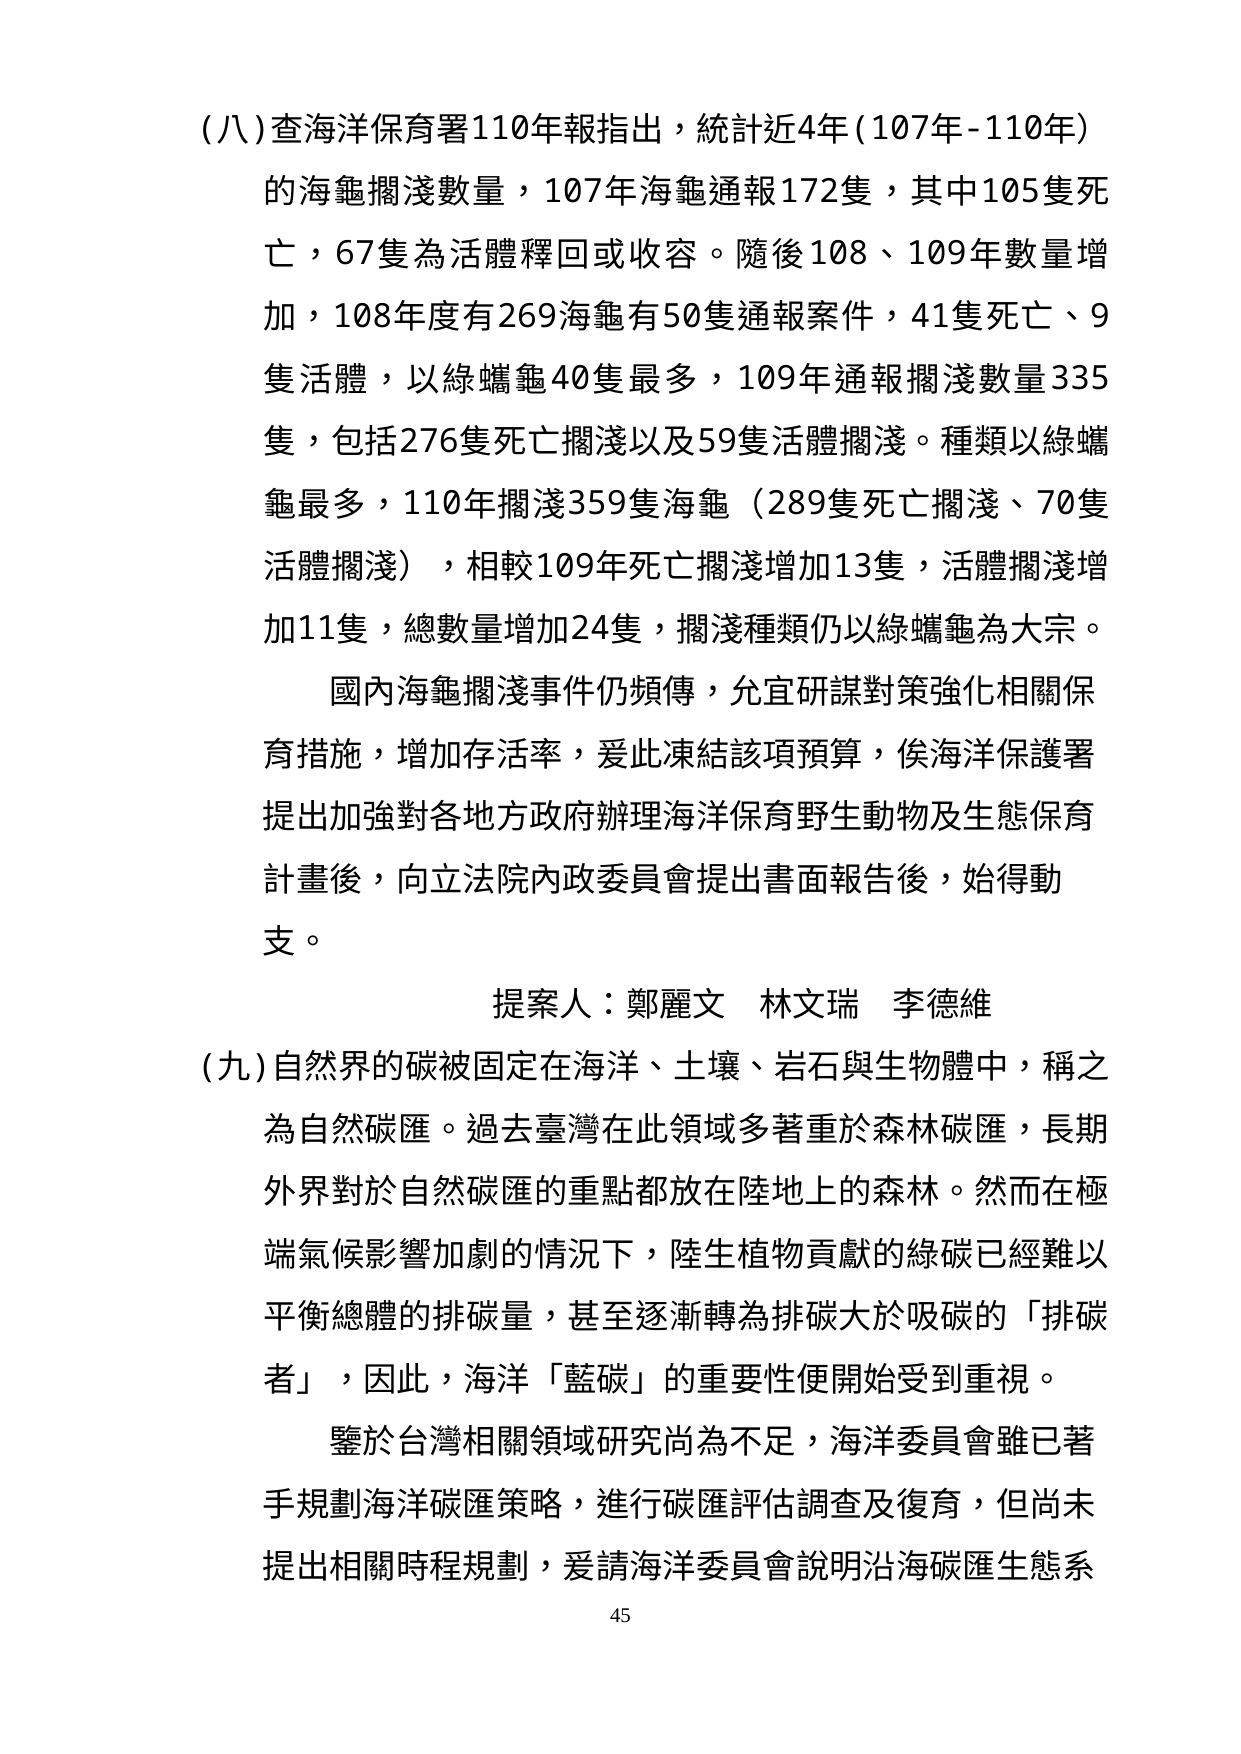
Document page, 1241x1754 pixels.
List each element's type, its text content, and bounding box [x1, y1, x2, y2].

text 國內海龜擱淺事件仍頻傳，允宜研謀對策強化相關保育措施，增加存活率，爰此凍結該項預算，俟海洋保護署提出加強對各地方政府辦理海洋保育野生動物及生態保育計畫後，向立法院內政委員會提出書面報告後，始得動支。 [263, 658, 1110, 971]
text 提案人：鄭麗文 林文瑞 李德維 [192, 971, 1110, 1033]
text 鑒於台灣相關領域研究尚為不足，海洋委員會雖已著手規劃海洋碳匯策略，進行碳匯評估調查及復育，但尚未提出相關時程規劃，爰請海洋委員會說明沿海碳匯生態系 [263, 1408, 1110, 1596]
text (八)查海洋保育署110年報指出，統計近4年(107年-110年）的海龜擱淺數量，107年海龜通報172隻，其中105隻死亡，67隻為活體釋回或收容。隨後108、109年數量增加，108年度有269海龜有50隻通報案件，41隻死亡、9隻活體，以綠蠵龜40隻最多，109年通報擱淺數量335隻，包括276隻死亡擱淺以及59隻活體擱淺。種類以綠蠵龜最多，110年擱淺359隻海龜（289隻死亡擱淺、70隻活體擱淺），相較109年死亡擱淺增加13隻，活體擱淺增加11隻，總數量增加24隻，擱淺種類仍以綠蠵龜為大宗。 [130, 96, 1110, 658]
text (九)自然界的碳被固定在海洋、土壤、岩石與生物體中，稱之為自然碳匯。過去臺灣在此領域多著重於森林碳匯，長期外界對於自然碳匯的重點都放在陸地上的森林。然而在極端氣候影響加劇的情況下，陸生植物貢獻的綠碳已經難以平衡總體的排碳量，甚至逐漸轉為排碳大於吸碳的「排碳者」，因此，海洋「藍碳」的重要性便開始受到重視。 [130, 1033, 1110, 1408]
